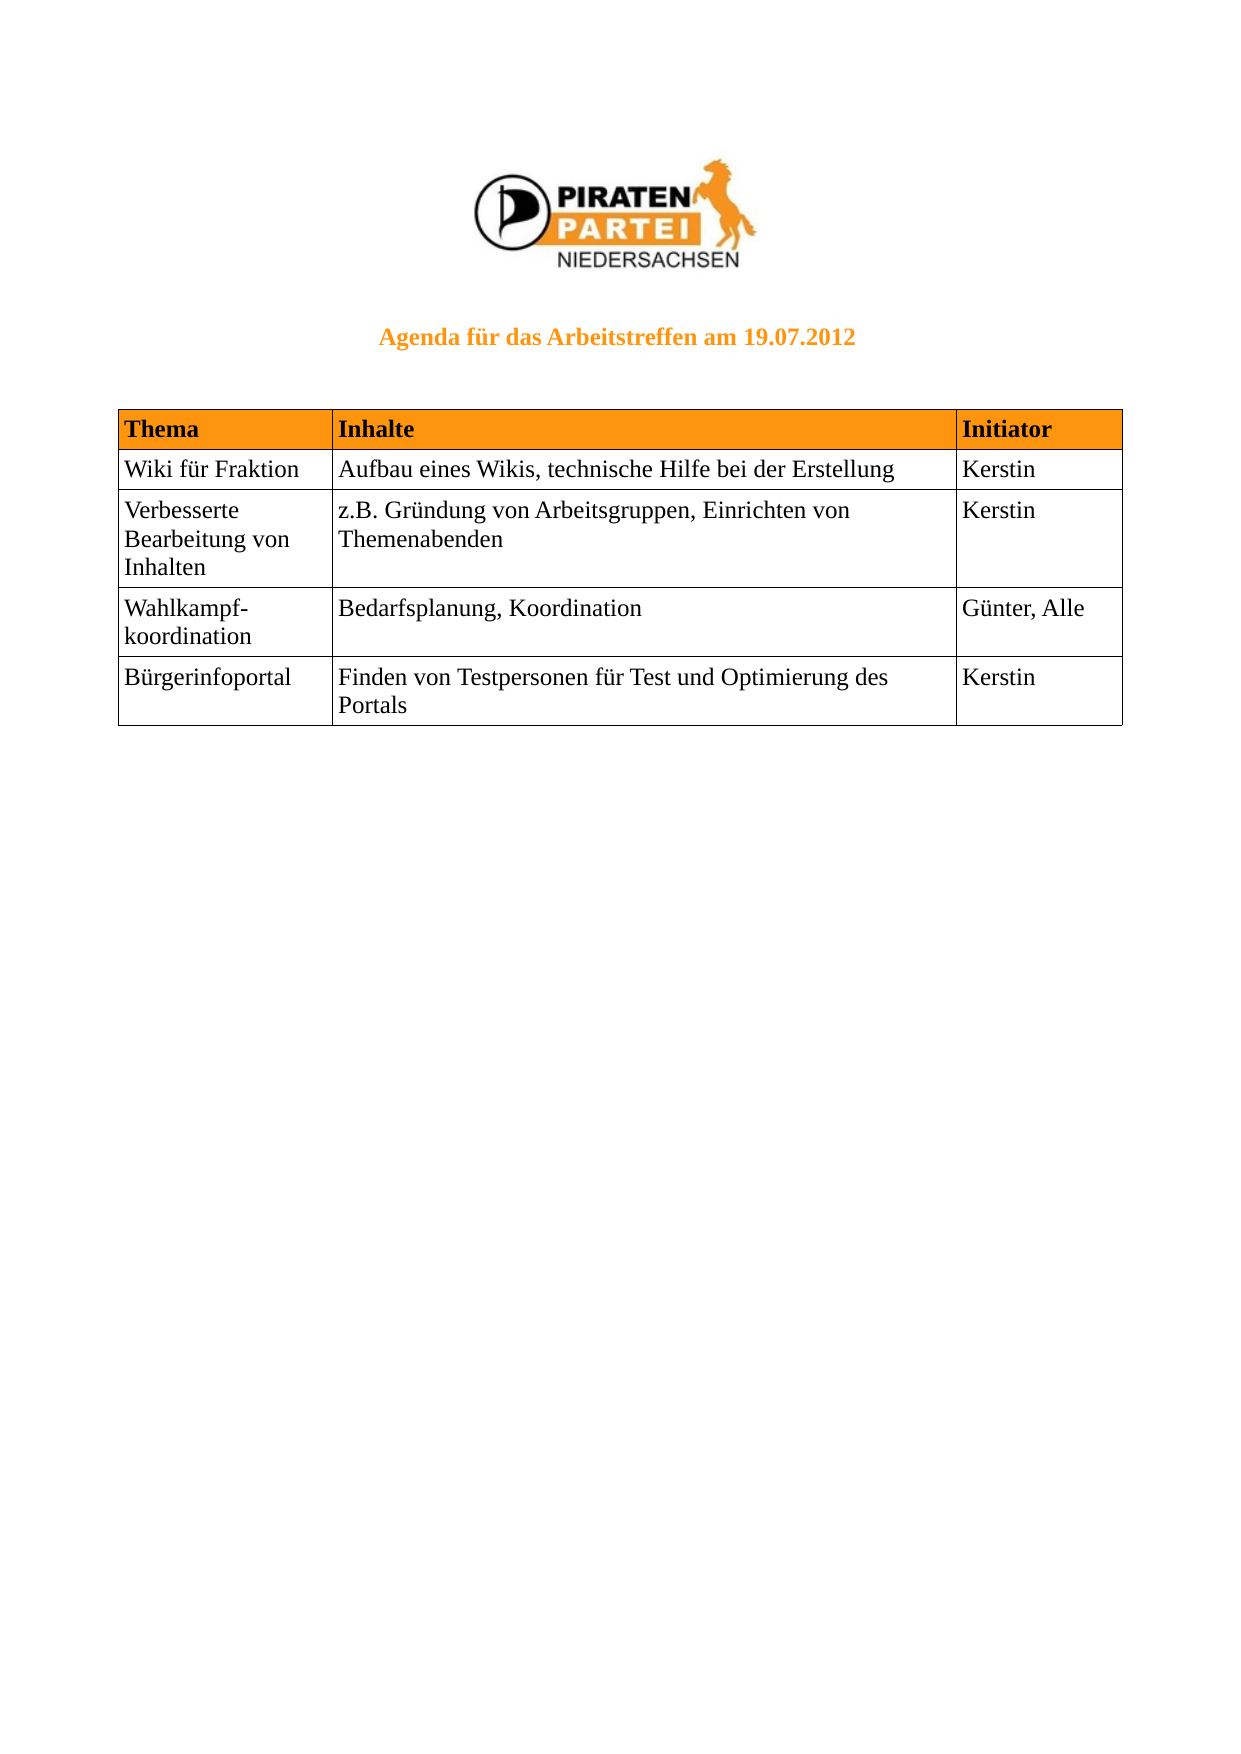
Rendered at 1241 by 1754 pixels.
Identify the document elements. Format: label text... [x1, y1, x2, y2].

table_cell Bedarfsplanung, Koordination [333, 588, 956, 656]
table_header Thema [119, 410, 332, 449]
table_cell Bürgerinfoportal [119, 657, 332, 725]
table_cell Kerstin [957, 490, 1122, 587]
table_cell Finden von Testpersonen für Test und Optimierung des Portals [333, 657, 956, 725]
picture [472, 119, 768, 323]
table_cell Aufbau eines Wikis, technische Hilfe bei der Erstellung [333, 450, 956, 489]
table_header Inhalte [333, 410, 956, 449]
table_header Initiator [957, 410, 1122, 449]
table_cell Wiki für Fraktion [119, 450, 332, 489]
text Agenda für das Arbeitstreffen am 19.07.2012 [118, 118, 1122, 351]
table_cell Kerstin [957, 450, 1122, 489]
table_cell Wahlkampf-koordination [119, 588, 332, 656]
table_cell Kerstin [957, 657, 1122, 725]
table_cell Verbesserte Bearbeitung von Inhalten [119, 490, 332, 587]
table_cell Günter, Alle [957, 588, 1122, 656]
table_cell z.B. Gründung von Arbeitsgruppen, Einrichten von Themenabenden [333, 490, 956, 587]
